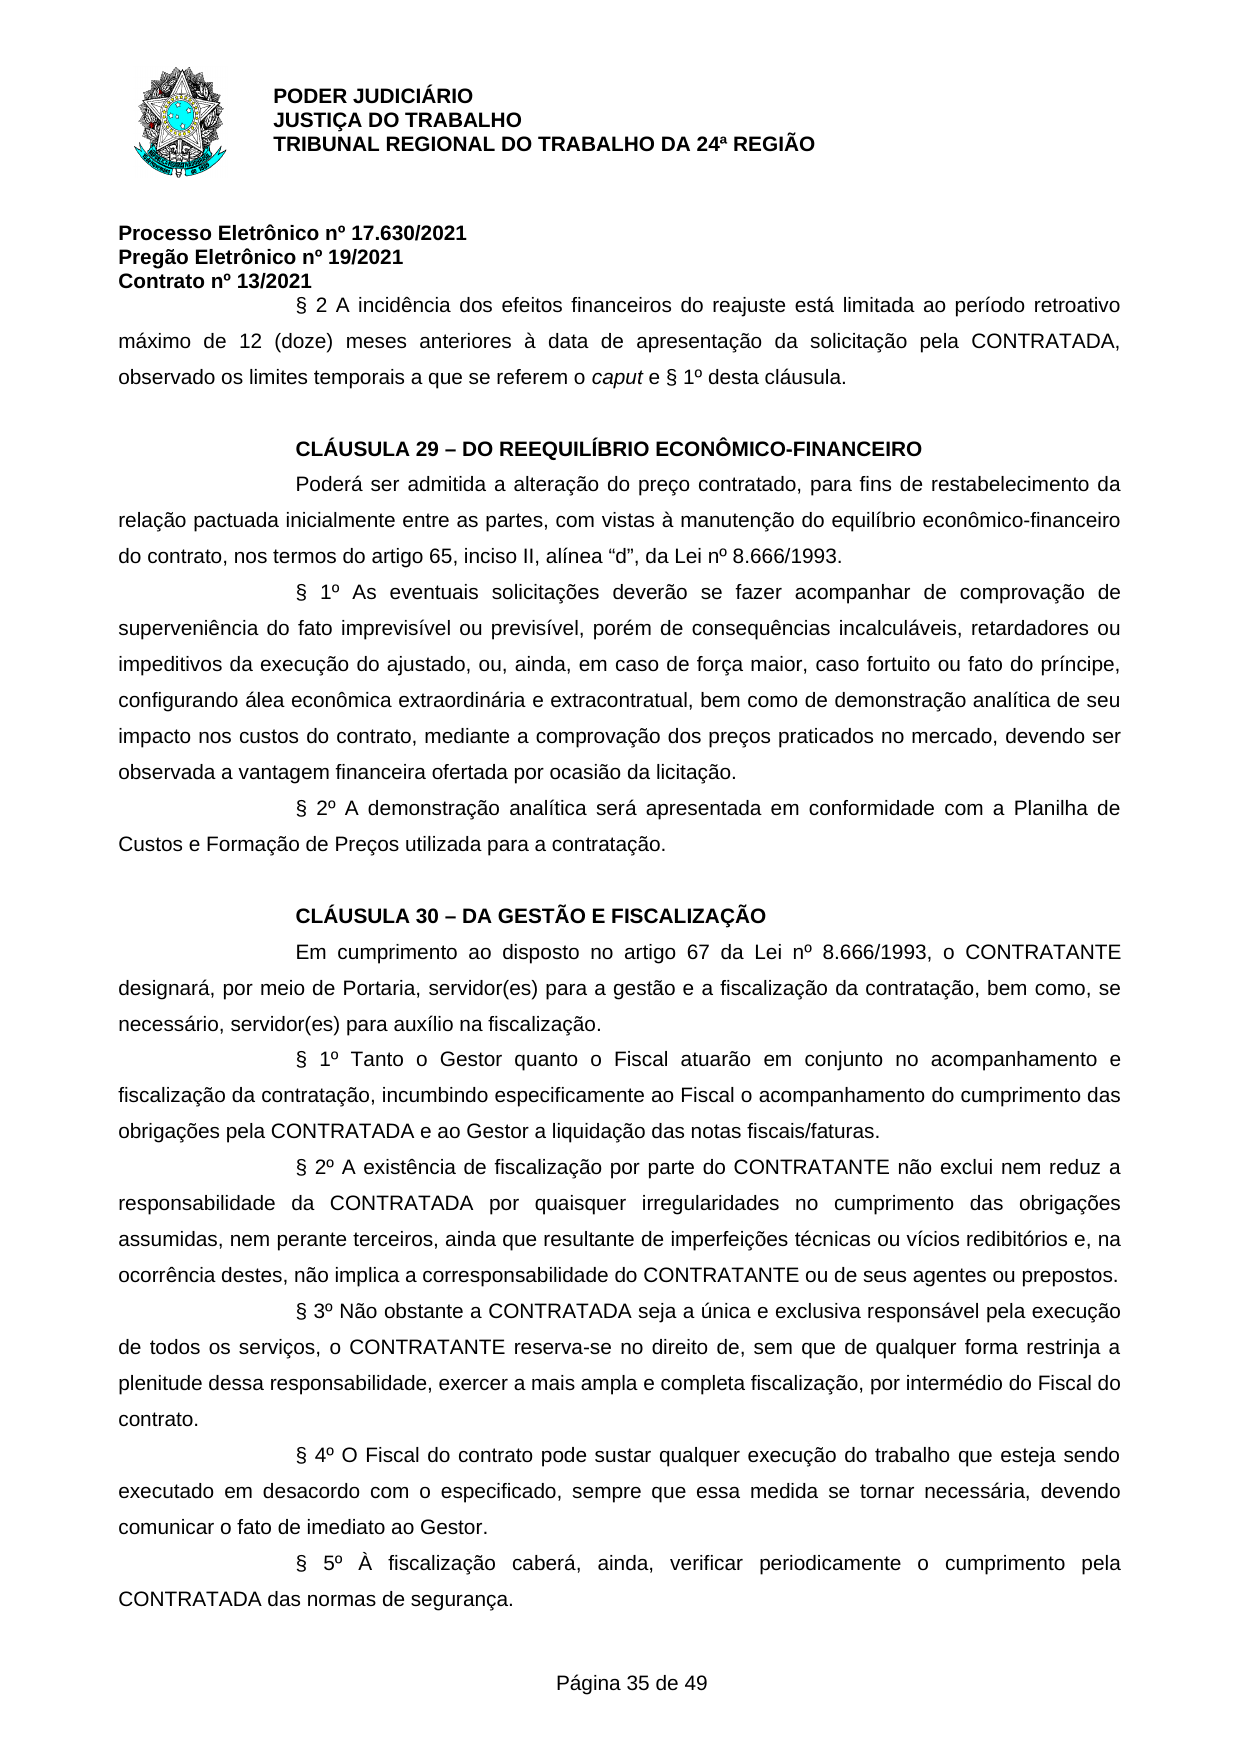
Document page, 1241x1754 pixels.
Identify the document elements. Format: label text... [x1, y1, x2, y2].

text CLÁUSULA 29 – DO REEQUILÍBRIO ECONÔMICO-FINANCEIRO [118, 436, 1122, 460]
text § 5º À fiscalização caberá, ainda, verificar periodicamente o cumprimento pela CONTRATADA das normas de segurança. [118, 1550, 1122, 1610]
picture [133, 66, 228, 178]
text Poderá ser admitida a alteração do preço contratado, para fins de restabelecimento da relação pactuada inicialmente entre as partes, com vistas à manutenção do equilíbrio econômico-financeiro do contrato, nos termos do artigo 65, inciso II, alínea “d”, da Lei nº 8.666/1993. [118, 472, 1122, 568]
text § 1º As eventuais solicitações deverão se fazer acompanhar de comprovação de superveniência do fato imprevisível ou previsível, porém de consequências incalculáveis, retardadores ou impeditivos da execução do ajustado, ou, ainda, em caso de força maior, caso fortuito ou fato do príncipe, configurando álea econômica extraordinária e extracontratual, bem como de demonstração analítica de seu impacto nos custos do contrato, mediante a comprovação dos preços praticados no mercado, devendo ser observada a vantagem financeira ofertada por ocasião da licitação. [118, 580, 1122, 784]
text § 2º A existência de fiscalização por parte do CONTRATANTE não exclui nem reduz a responsabilidade da CONTRATADA por quaisquer irregularidades no cumprimento das obrigações assumidas, nem perante terceiros, ainda que resultante de imperfeições técnicas ou vícios redibitórios e, na ocorrência destes, não implica a corresponsabilidade do CONTRATANTE ou de seus agentes ou prepostos. [118, 1155, 1122, 1287]
text § 3º Não obstante a CONTRATADA seja a única e exclusiva responsável pela execução de todos os serviços, o CONTRATANTE reserva-se no direito de, sem que de qualquer forma restrinja a plenitude dessa responsabilidade, exercer a mais ampla e completa fiscalização, por intermédio do Fiscal do contrato. [118, 1299, 1122, 1431]
text § 2º A demonstração analítica será apresentada em conformidade com a Planilha de Custos e Formação de Preços utilizada para a contratação. [118, 796, 1122, 856]
text Em cumprimento ao disposto no artigo 67 da Lei nº 8.666/1993, o CONTRATANTE designará, por meio de Portaria, servidor(es) para a gestão e a fiscalização da contratação, bem como, se necessário, servidor(es) para auxílio na fiscalização. [118, 939, 1122, 1035]
text § 1º Tanto o Gestor quanto o Fiscal atuarão em conjunto no acompanhamento e fiscalização da contratação, incumbindo especificamente ao Fiscal o acompanhamento do cumprimento das obrigações pela CONTRATADA e ao Gestor a liquidação das notas fiscais/faturas. [118, 1047, 1122, 1143]
text § 4º O Fiscal do contrato pode sustar qualquer execução do trabalho que esteja sendo executado em desacordo com o especificado, sempre que essa medida se tornar necessária, devendo comunicar o fato de imediato ao Gestor. [118, 1443, 1122, 1538]
text CLÁUSULA 30 – DA GESTÃO E FISCALIZAÇÃO [118, 903, 1122, 927]
text § 2 A incidência dos efeitos financeiros do reajuste está limitada ao período retroativo máximo de 12 (doze) meses anteriores à data de apresentação da solicitação pela CONTRATADA, observado os limites temporais a que se referem o caput e § 1º desta cláusula. [118, 293, 1122, 388]
